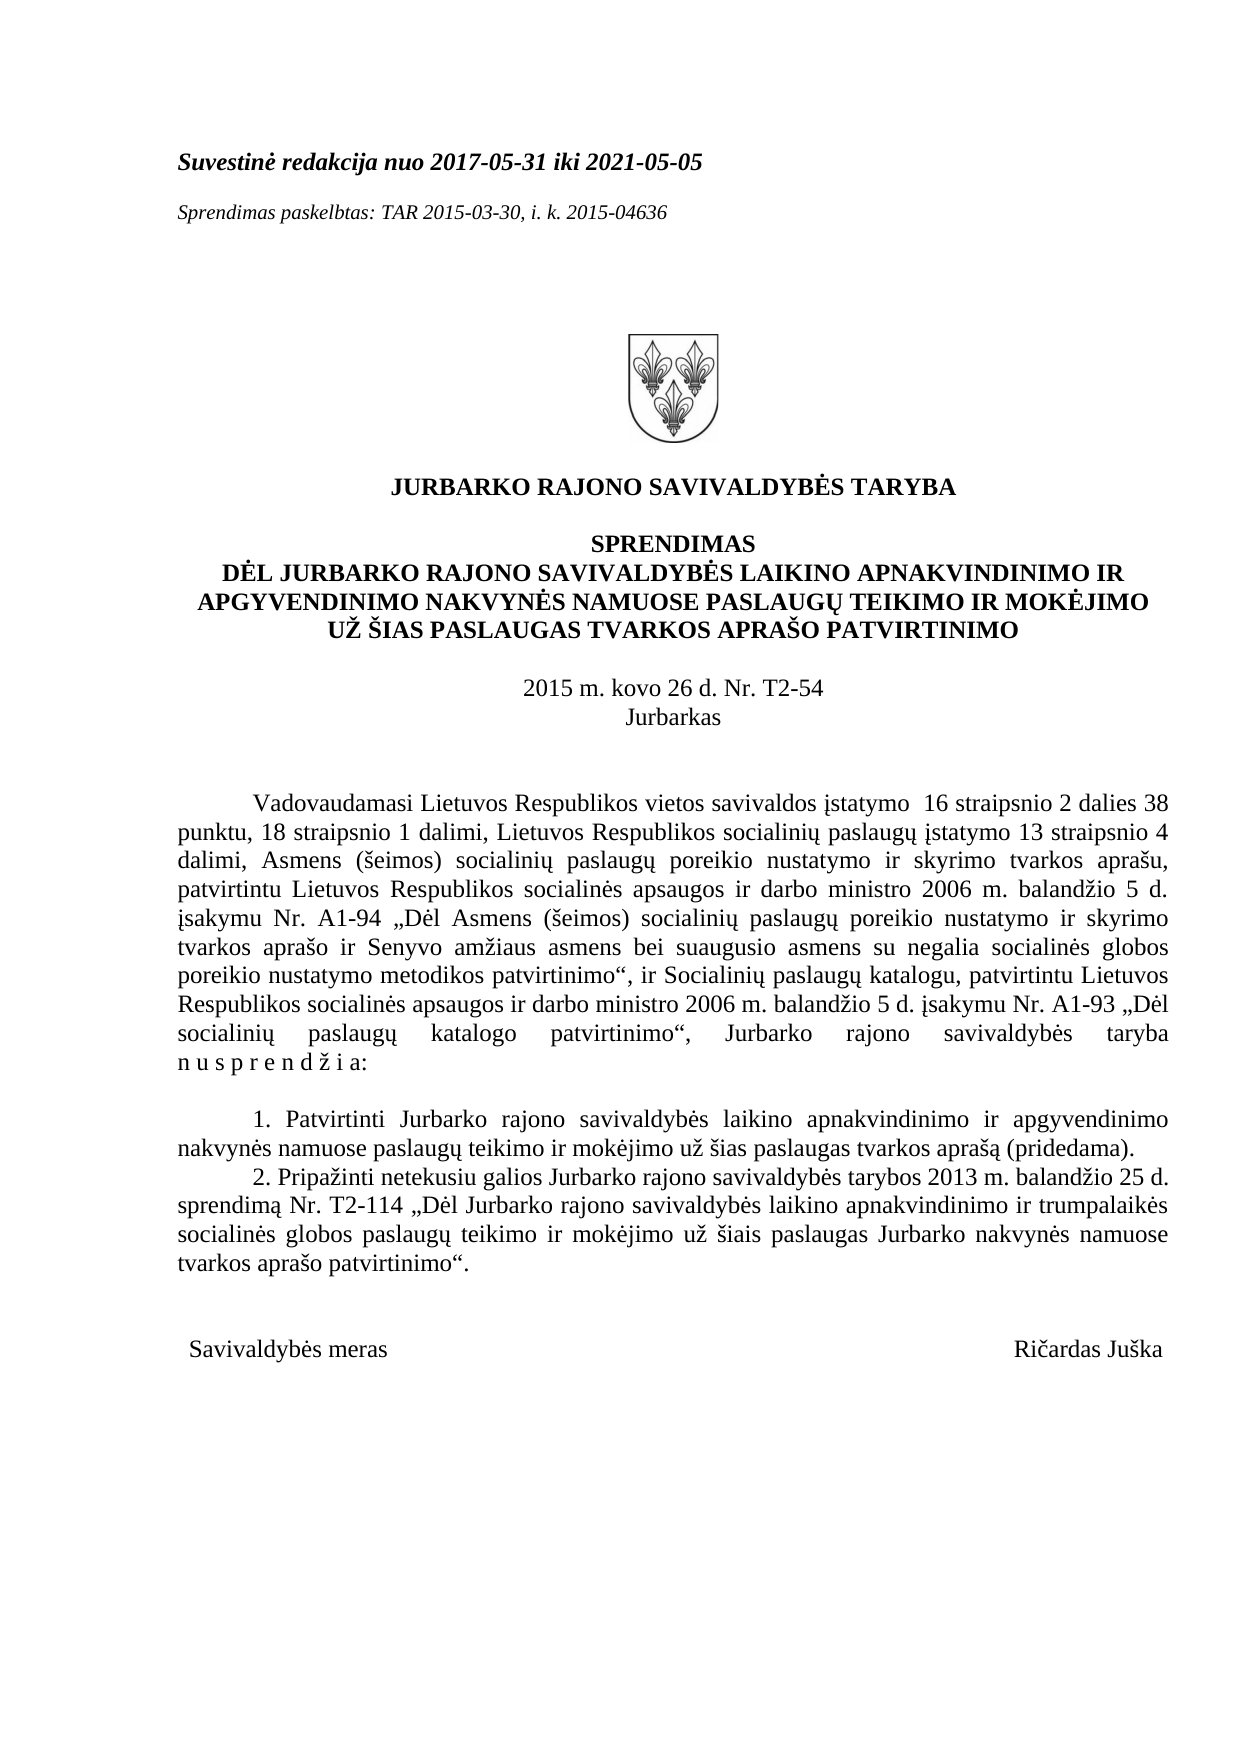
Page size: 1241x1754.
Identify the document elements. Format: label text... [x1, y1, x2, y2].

text 2. Pripažinti netekusiu galios Jurbarko rajono savivaldybės tarybos 2013 m. balandžio 25 d. sprendimą Nr. T2-114 „Dėl Jurbarko rajono savivaldybės laikino apnakvindinimo ir trumpalaikės socialinės globos paslaugų teikimo ir mokėjimo už šiais paslaugas Jurbarko nakvynės namuose tvarkos aprašo patvirtinimo“. [177, 1162, 1169, 1277]
text Sprendimas paskelbtas: TAR 2015-03-30, i. k. 2015-04636 [177, 200, 1169, 224]
text DĖL JURBARKO RAJONO SAVIVALDYBĖS LAIKINO APNAKVINDINIMO IR APGYVENDINIMO NAKVYNĖS NAMUOSE PASLAUGŲ TEIKIMO IR MOKĖJIMO UŽ ŠIAS PASLAUGAS TVARKOS APRAŠO PATVIRTINIMO [177, 558, 1169, 644]
text Savivaldybės meras Ričardas Juška [188, 1334, 1169, 1363]
text Suvestinė redakcija nuo 2017-05-31 iki 2021-05-05 [177, 147, 1169, 176]
text 1. Patvirtinti Jurbarko rajono savivaldybės laikino apnakvindinimo ir apgyvendinimo nakvynės namuose paslaugų teikimo ir mokėjimo už šias paslaugas tvarkos aprašą (pridedama). [177, 1104, 1169, 1162]
text JURBARKO RAJONO SAVIVALDYBĖS TARYBA [177, 472, 1169, 500]
text Vadovaudamasi Lietuvos Respublikos vietos savivaldos įstatymo 16 straipsnio 2 dalies 38 punktu, 18 straipsnio 1 dalimi, Lietuvos Respublikos socialinių paslaugų įstatymo 13 straipsnio 4 dalimi, Asmens (šeimos) socialinių paslaugų poreikio nustatymo ir skyrimo tvarkos aprašu, patvirtintu Lietuvos Respublikos socialinės apsaugos ir darbo ministro 2006 m. balandžio 5 d. įsakymu Nr. A1-94 „Dėl Asmens (šeimos) socialinių paslaugų poreikio nustatymo ir skyrimo tvarkos aprašo ir Senyvo amžiaus asmens bei suaugusio asmens su negalia socialinės globos poreikio nustatymo metodikos patvirtinimo“, ir Socialinių paslaugų katalogu, patvirtintu Lietuvos Respublikos socialinės apsaugos ir darbo ministro 2006 m. balandžio 5 d. įsakymu Nr. A1-93 „Dėl socialinių paslaugų katalogo patvirtinimo“, Jurbarko rajono savivaldybės taryba n u s p r e n d ž i a: [177, 788, 1169, 1075]
text Jurbarkas [177, 702, 1169, 730]
text SPRENDIMAS [177, 529, 1169, 558]
text 2015 m. kovo 26 d. Nr. T2-54 [177, 673, 1169, 702]
